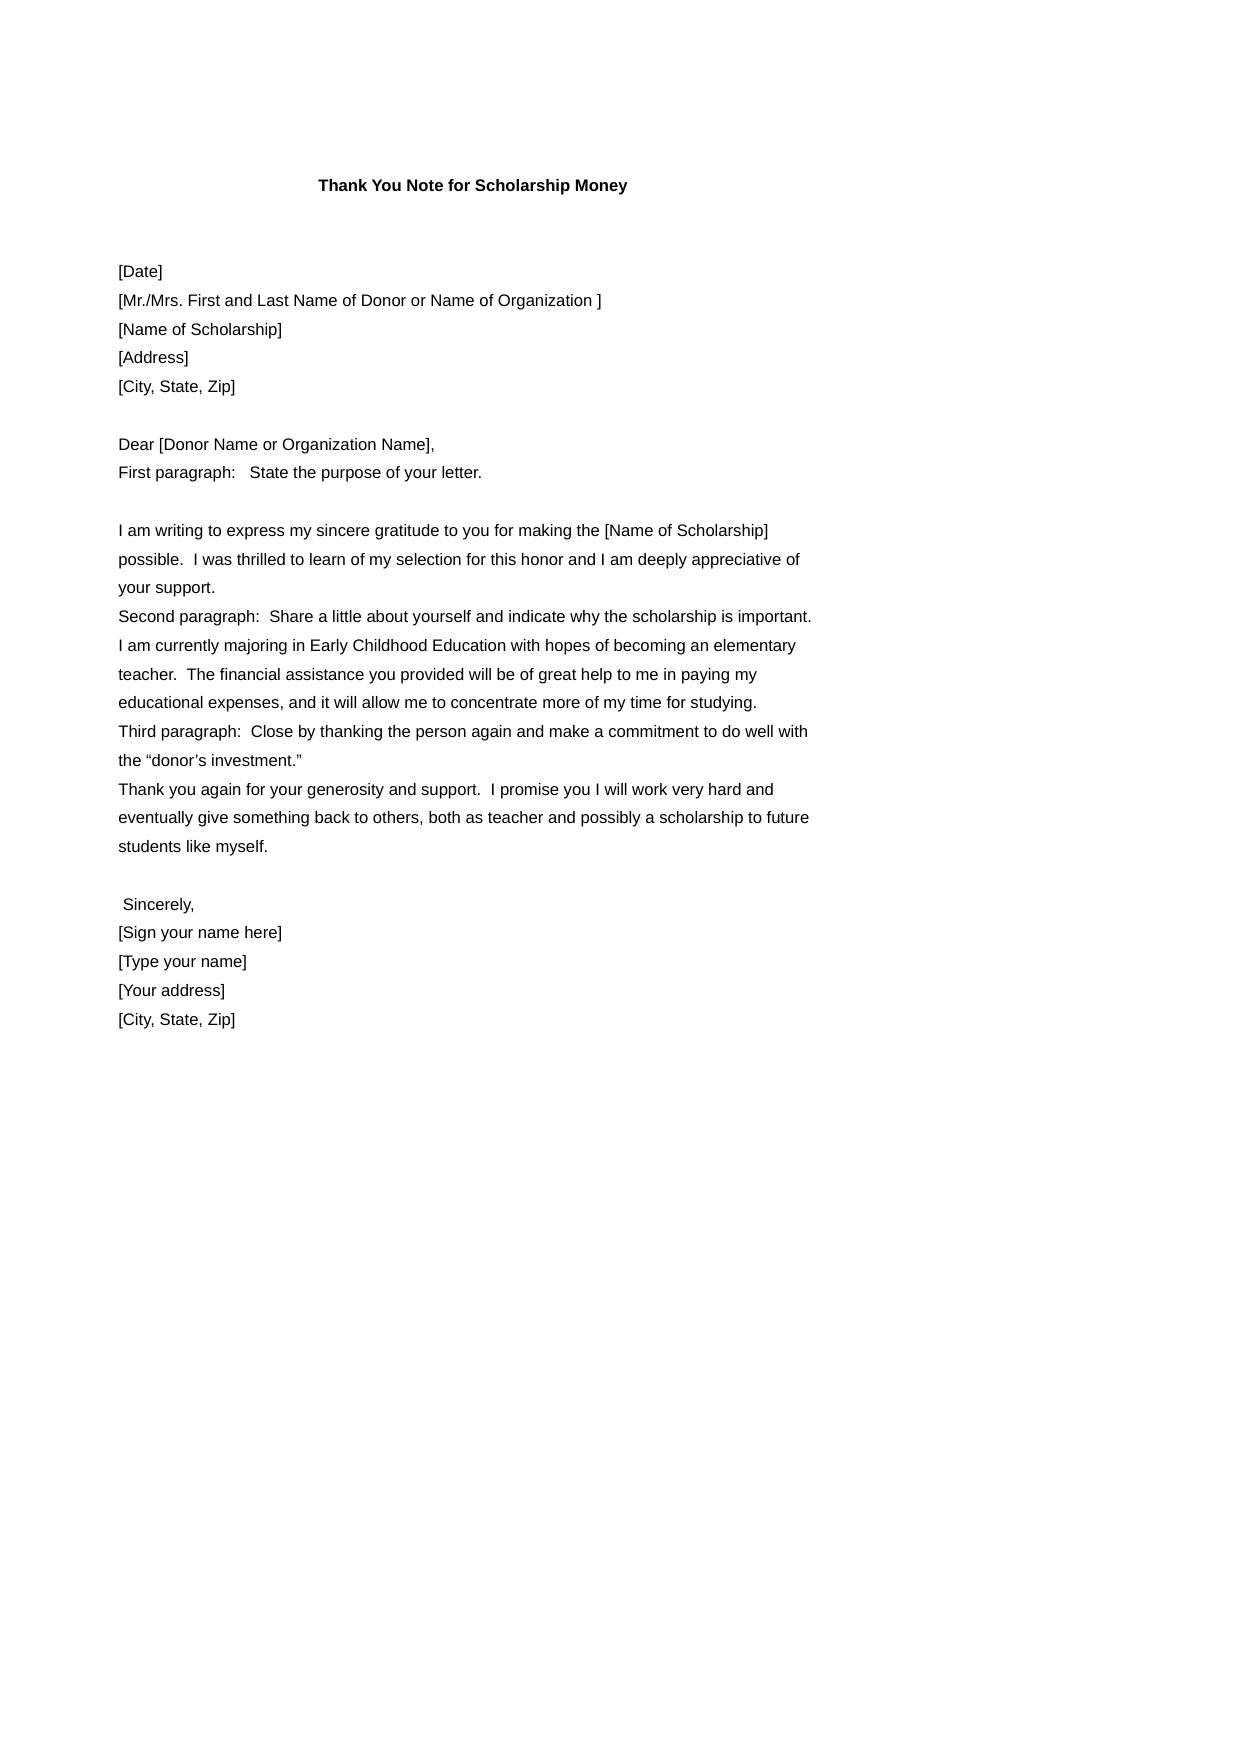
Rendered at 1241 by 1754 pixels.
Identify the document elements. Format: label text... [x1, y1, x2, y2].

text [Name of Scholarship] [118, 319, 827, 338]
text [Date] [118, 262, 827, 281]
text Third paragraph: Close by thanking the person again and make a commitment to do well with the “donor’s investment.” [118, 722, 827, 770]
text [City, State, Zip] [118, 377, 827, 396]
text Sincerely, [118, 894, 827, 913]
text Thank you again for your generosity and support. I promise you I will work very hard and eventually give something back to others, both as teacher and possibly a scholarship to future students like myself. [118, 779, 827, 856]
text [Address] [118, 348, 827, 367]
text Thank You Note for Scholarship Money [118, 176, 827, 195]
text [City, State, Zip] [118, 1009, 827, 1028]
text Second paragraph: Share a little about yourself and indicate why the scholarship is important. [118, 607, 827, 626]
text [Sign your name here] [118, 923, 827, 942]
text [Type your name] [118, 952, 827, 971]
text [Mr./Mrs. First and Last Name of Donor or Name of Organization ] [118, 291, 827, 310]
text Dear [Donor Name or Organization Name], [118, 434, 827, 453]
text I am currently majoring in Early Childhood Education with hopes of becoming an elementary teacher. The financial assistance you provided will be of great help to me in paying my educational expenses, and it will allow me to concentrate more of my time for studying. [118, 636, 827, 712]
text First paragraph: State the purpose of your letter. [118, 463, 827, 482]
text I am writing to express my sincere gratitude to you for making the [Name of Scholarship] possible. I was thrilled to learn of my selection for this honor and I am deeply appreciative of your support. [118, 521, 827, 597]
text [Your address] [118, 981, 827, 1000]
